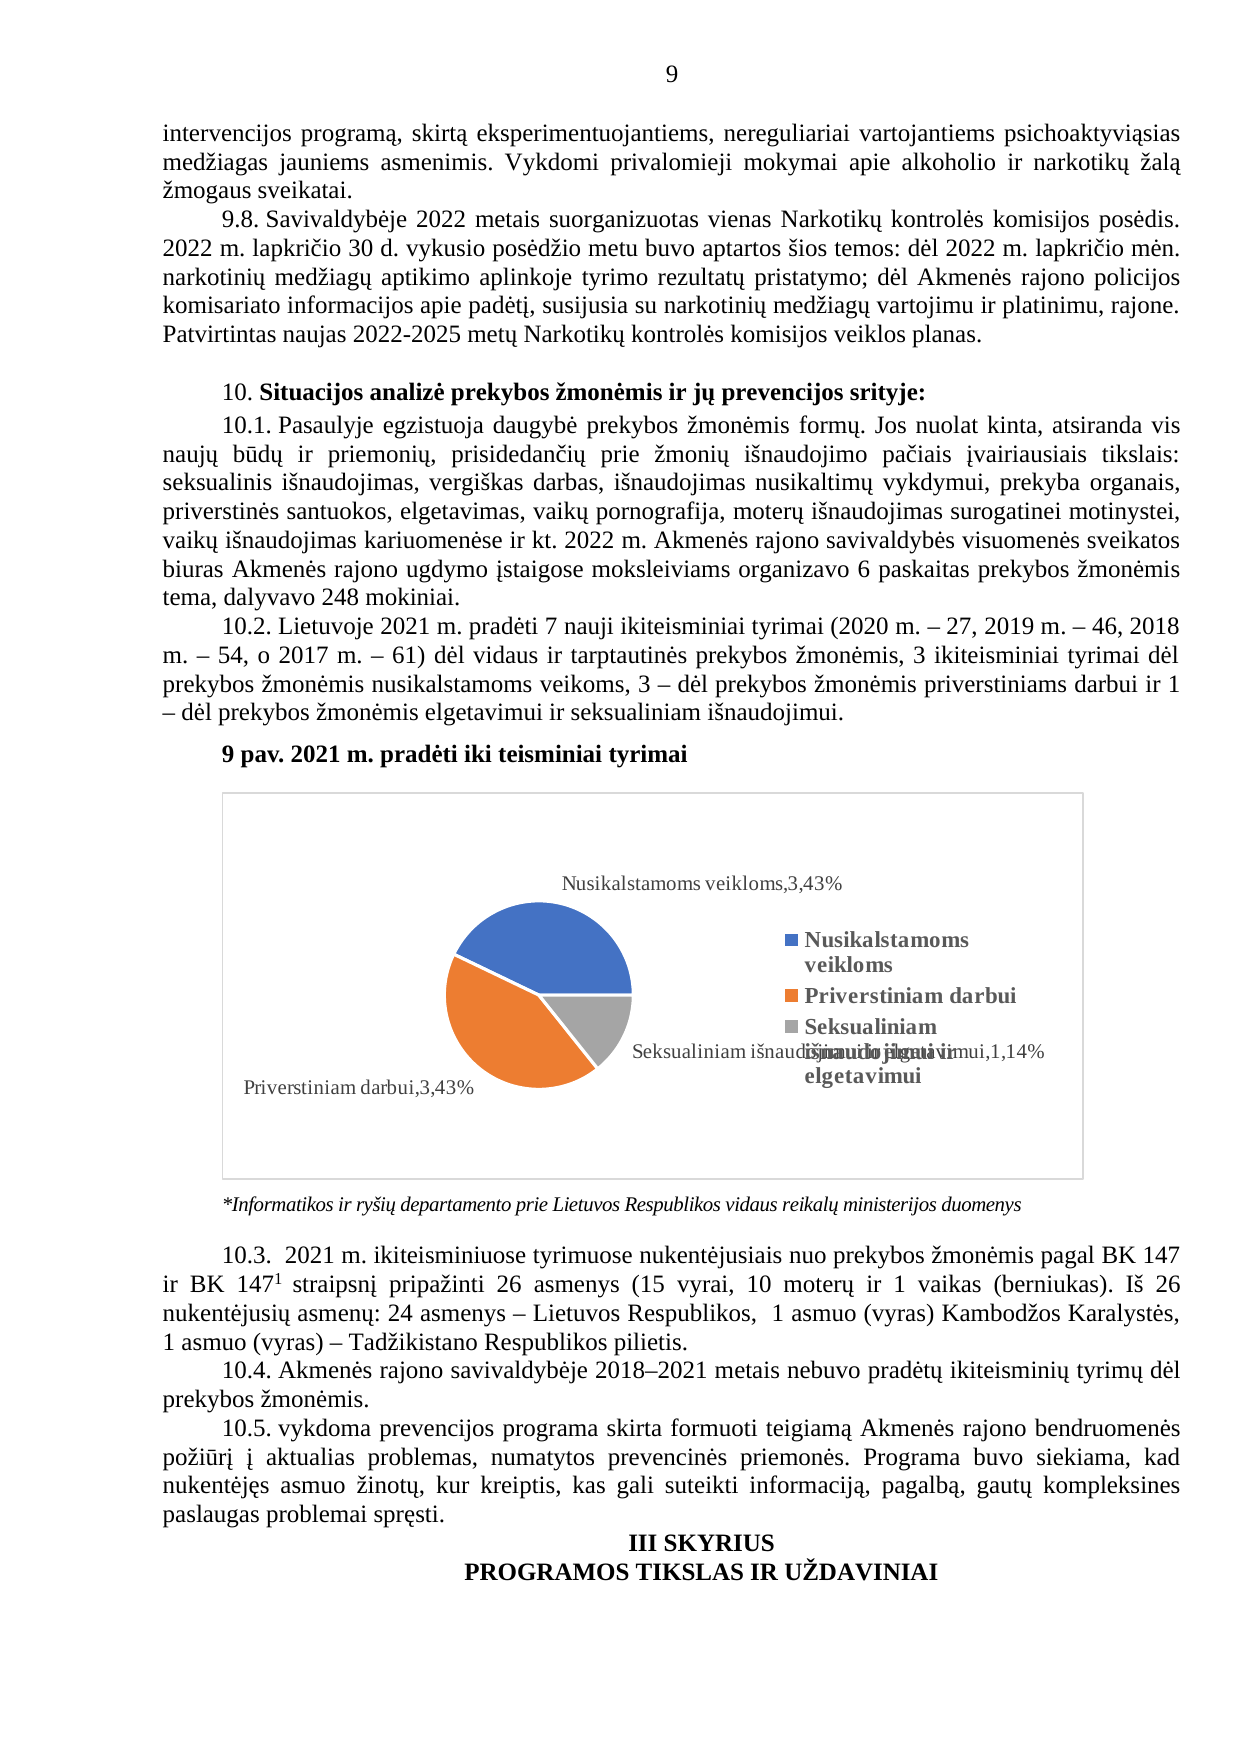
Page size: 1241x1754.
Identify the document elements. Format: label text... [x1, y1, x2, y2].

list Pasaulyje egzistuoja daugybė prekybos žmonėmis formų. Jos nuolat kinta, atsiranda vis naujų būdų ir priemonių, prisidedančių prie žmonių išnaudojimo pačiais įvairiausiais tikslais: seksualinis išnaudojimas, vergiškas darbas, išnaudojimas nusikaltimų vykdymui, prekyba organais, priverstinės santuokos, elgetavimas, vaikų pornografija, moterų išnaudojimas surogatinei motinystei, vaikų išnaudojimas kariuomenėse ir kt. 2022 m. Akmenės rajono savivaldybės visuomenės sveikatos biuras Akmenės rajono ugdymo įstaigose moksleiviams organizavo 6 paskaitas prekybos žmonėmis tema, dalyvavo 248 mokiniai. [162, 410, 1181, 611]
text 9 pav. 2021 m. pradėti iki teisminiai tyrimai [162, 739, 1181, 767]
text PROGRAMOS TIKSLAS IR UŽDAVINIAI [162, 1557, 1181, 1586]
list 2021 m. ikiteisminiuose tyrimuose nukentėjusiais nuo prekybos žmonėmis pagal BK 147 ir BK 1471 straipsnį pripažinti 26 asmenys (15 vyrai, 10 moterų ir 1 vaikas (berniukas). Iš 26 nukentėjusių asmenų: 24 asmenys – Lietuvos Respublikos, 1 asmuo (vyras) Kambodžos Karalystės, 1 asmuo (vyras) – Tadžikistano Respublikos pilietis. [162, 1241, 1181, 1356]
list Situacijos analizė prekybos žmonėmis ir jų prevencijos srityje: [222, 377, 1181, 406]
list Akmenės rajono savivaldybėje 2018–2021 metais nebuvo pradėtų ikiteisminių tyrimų dėl prekybos žmonėmis. [162, 1356, 1181, 1413]
list intervencijos programą, skirtą eksperimentuojantiems, nereguliariai vartojantiems psichoaktyviąsias medžiagas jauniems asmenimis. Vykdomi privalomieji mokymai apie alkoholio ir narkotikų žalą žmogaus sveikatai. [162, 118, 1181, 204]
text III SKYRIUS [162, 1528, 1181, 1557]
list vykdoma prevencijos programa skirta formuoti teigiamą Akmenės rajono bendruomenės požiūrį į aktualias problemas, numatytos prevencinės priemonės. Programa buvo siekiama, kad nukentėjęs asmuo žinotų, kur kreiptis, kas gali suteikti informaciją, pagalbą, gautų kompleksines paslaugas problemai spręsti. [162, 1413, 1181, 1528]
list Lietuvoje 2021 m. pradėti 7 nauji ikiteisminiai tyrimai (2020 m. – 27, 2019 m. – 46, 2018 m. – 54, o 2017 m. – 61) dėl vidaus ir tarptautinės prekybos žmonėmis, 3 ikiteisminiai tyrimai dėl prekybos žmonėmis nusikalstamoms veikoms, 3 – dėl prekybos žmonėmis priverstiniams darbui ir 1 – dėl prekybos žmonėmis elgetavimui ir seksualiniam išnaudojimui. [162, 611, 1181, 726]
list Savivaldybėje 2022 metais suorganizuotas vienas Narkotikų kontrolės komisijos posėdis. 2022 m. lapkričio 30 d. vykusio posėdžio metu buvo aptartos šios temos: dėl 2022 m. lapkričio mėn. narkotinių medžiagų aptikimo aplinkoje tyrimo rezultatų pristatymo; dėl Akmenės rajono policijos komisariato informacijos apie padėtį, susijusia su narkotinių medžiagų vartojimu ir platinimu, rajone. Patvirtintas naujas 2022-2025 metų Narkotikų kontrolės komisijos veiklos planas. [162, 204, 1181, 348]
text *Informatikos ir ryšių departamento prie Lietuvos Respublikos vidaus reikalų ministerijos duomenys [162, 1192, 1181, 1216]
